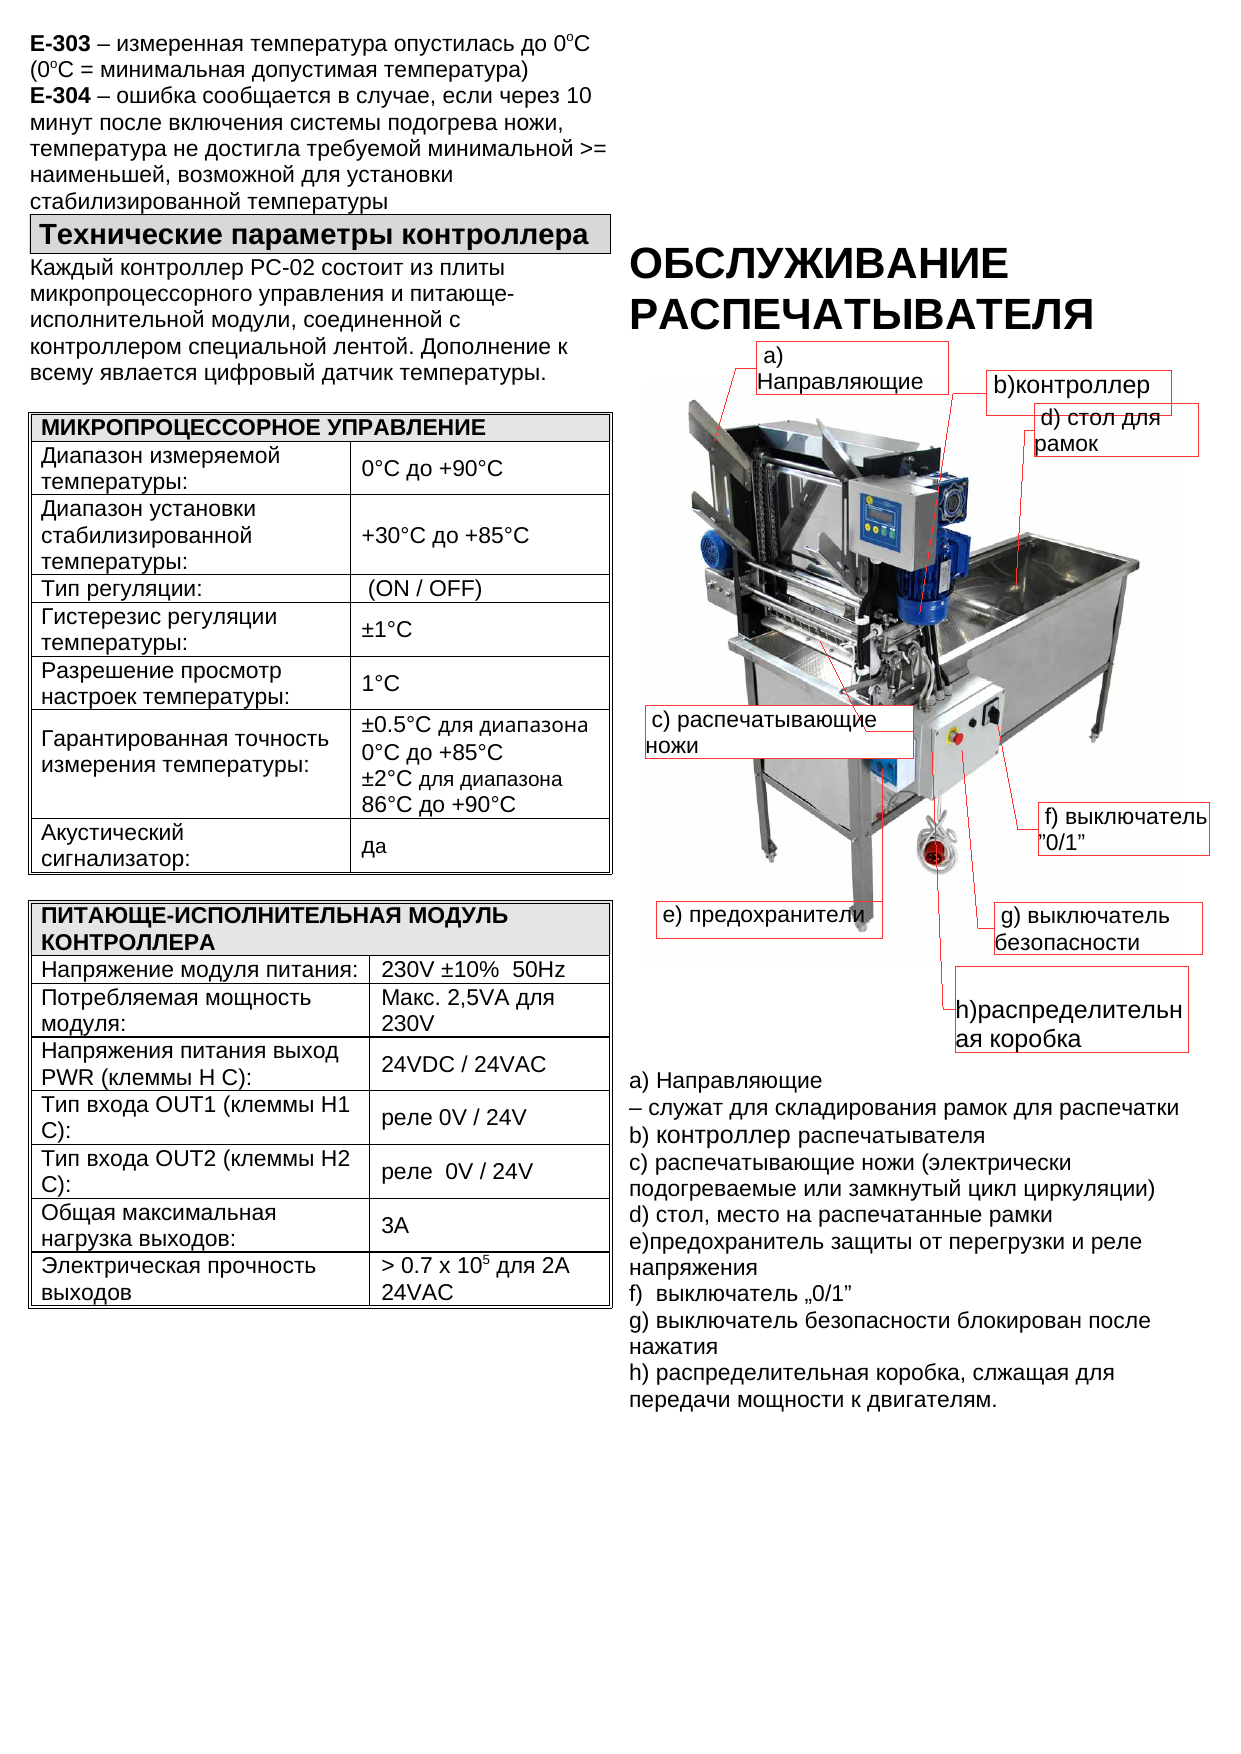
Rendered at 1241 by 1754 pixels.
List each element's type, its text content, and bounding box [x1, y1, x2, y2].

picture [645, 382, 1181, 967]
table_cell Напряжение модуля питания: [32, 956, 369, 983]
table_cell реле 0V / 24V [370, 1091, 609, 1144]
table_cell Потребляемая мощность модуля: [32, 984, 369, 1036]
picture [997, 940, 1004, 949]
text ОБСЛУЖИВАНИЕ РАСПЕЧАТЫВАТЕЛЯ [629, 238, 1211, 338]
text d) стол, место на распечатанные рамки [629, 1201, 1211, 1228]
picture [757, 382, 800, 394]
text a) Направляющие [629, 1067, 1211, 1093]
text Технические параметры контроллера [31, 215, 610, 253]
table_cell 24VDC / 24VAC [370, 1038, 609, 1090]
picture [995, 903, 1181, 954]
table_cell Общая максимальная нагрузка выходов: [32, 1199, 369, 1251]
text b) контроллер распечатывателя [629, 1120, 1211, 1148]
table_cell 1°C [351, 657, 609, 709]
picture [1140, 382, 1147, 392]
table_cell реле 0V / 24V [370, 1145, 609, 1198]
table_cell > 0.7 x 105 для 2A 24VAC [370, 1253, 609, 1305]
text g) выключатель безопасности блокирован после нажатия [629, 1307, 1211, 1359]
picture [1125, 416, 1130, 424]
picture [896, 382, 948, 394]
text h) распределительная коробка, слжащая для передачи мощности к двигателям. [629, 1359, 1211, 1412]
table_cell Тип входа OUT1 (клеммы H1 C): [32, 1091, 369, 1144]
text f) выключатель „0/1” [629, 1280, 1211, 1307]
table_cell Разрешение просмотр настроек температуры: [32, 657, 350, 709]
table_cell Диапазон измеряемой температуры: [32, 442, 350, 494]
table_cell 3A [370, 1199, 609, 1251]
picture [1039, 803, 1181, 855]
table_cell Диапазон установки стабилизированной температуры: [32, 495, 350, 574]
picture [997, 382, 1004, 392]
table_cell 230V ±10% 50Hz [370, 956, 609, 983]
picture [1069, 382, 1076, 392]
text E-303 – измеренная температура опустилась до 0oС (0oС = минимальная допустимая температура) [29, 29, 611, 82]
table_cell ±1°C [351, 603, 609, 656]
picture [1043, 416, 1049, 424]
table_header Микропроцессорное управление [32, 415, 609, 441]
table_cell Гарантированная точность измерения температуры: [32, 710, 350, 818]
picture [1092, 416, 1099, 424]
text e)предохранитель защиты от перегрузки и реле напряжения [629, 1228, 1211, 1280]
picture [1172, 382, 1181, 403]
table_cell +30°C до +85°C [351, 495, 609, 574]
picture [1082, 382, 1090, 392]
table_cell 0°C до +90°C [351, 442, 609, 494]
text – служат для складирования рамок для распечатки [629, 1093, 1211, 1120]
table_cell Гистерезис регуляции температуры: [32, 603, 350, 656]
table_cell Напряжения питания выход PWR (клеммы H C): [32, 1038, 369, 1090]
table_cell Макс. 2,5VA для 230V [370, 984, 609, 1036]
text E-304 – ошибка сообщается в случае, если через 10 минут после включения системы подогрева ножи, температура не достигла требуемой минимальной >= наименьшей, возможной для установки стабилизированной температуры [29, 82, 611, 214]
table_cell ±0.5°C для диапазона 0°C до +85°C ±2°C для диапазона 86°C до +90°C [351, 710, 609, 818]
picture [802, 382, 895, 394]
table_cell Акустический сигнализатор: [32, 819, 350, 872]
table_cell Тип регуляции: [32, 575, 350, 602]
table_header Питающе-исполнительная модуль контроллера [32, 904, 609, 955]
text Каждый контроллер PC-02 состоит из плиты микропроцессорного управления и питающе-исполнительной модули, соединенной с контроллером специальной лентой. Дополнение к всему явлается цифровый датчик температуры. [29, 254, 611, 386]
table_cell (ON / OFF) [351, 575, 609, 602]
picture [987, 382, 1171, 415]
table_cell Тип входа OUT2 (клеммы H2 C): [32, 1145, 369, 1198]
table_cell да [351, 819, 609, 872]
picture [1029, 382, 1037, 392]
text c) распечатывающие ножи (электрически подогреваемые или замкнутый цикл циркуляции) [629, 1148, 1211, 1201]
table_cell Электрическая прочность выходов [32, 1253, 369, 1305]
picture [1035, 404, 1171, 415]
picture [1035, 404, 1181, 456]
